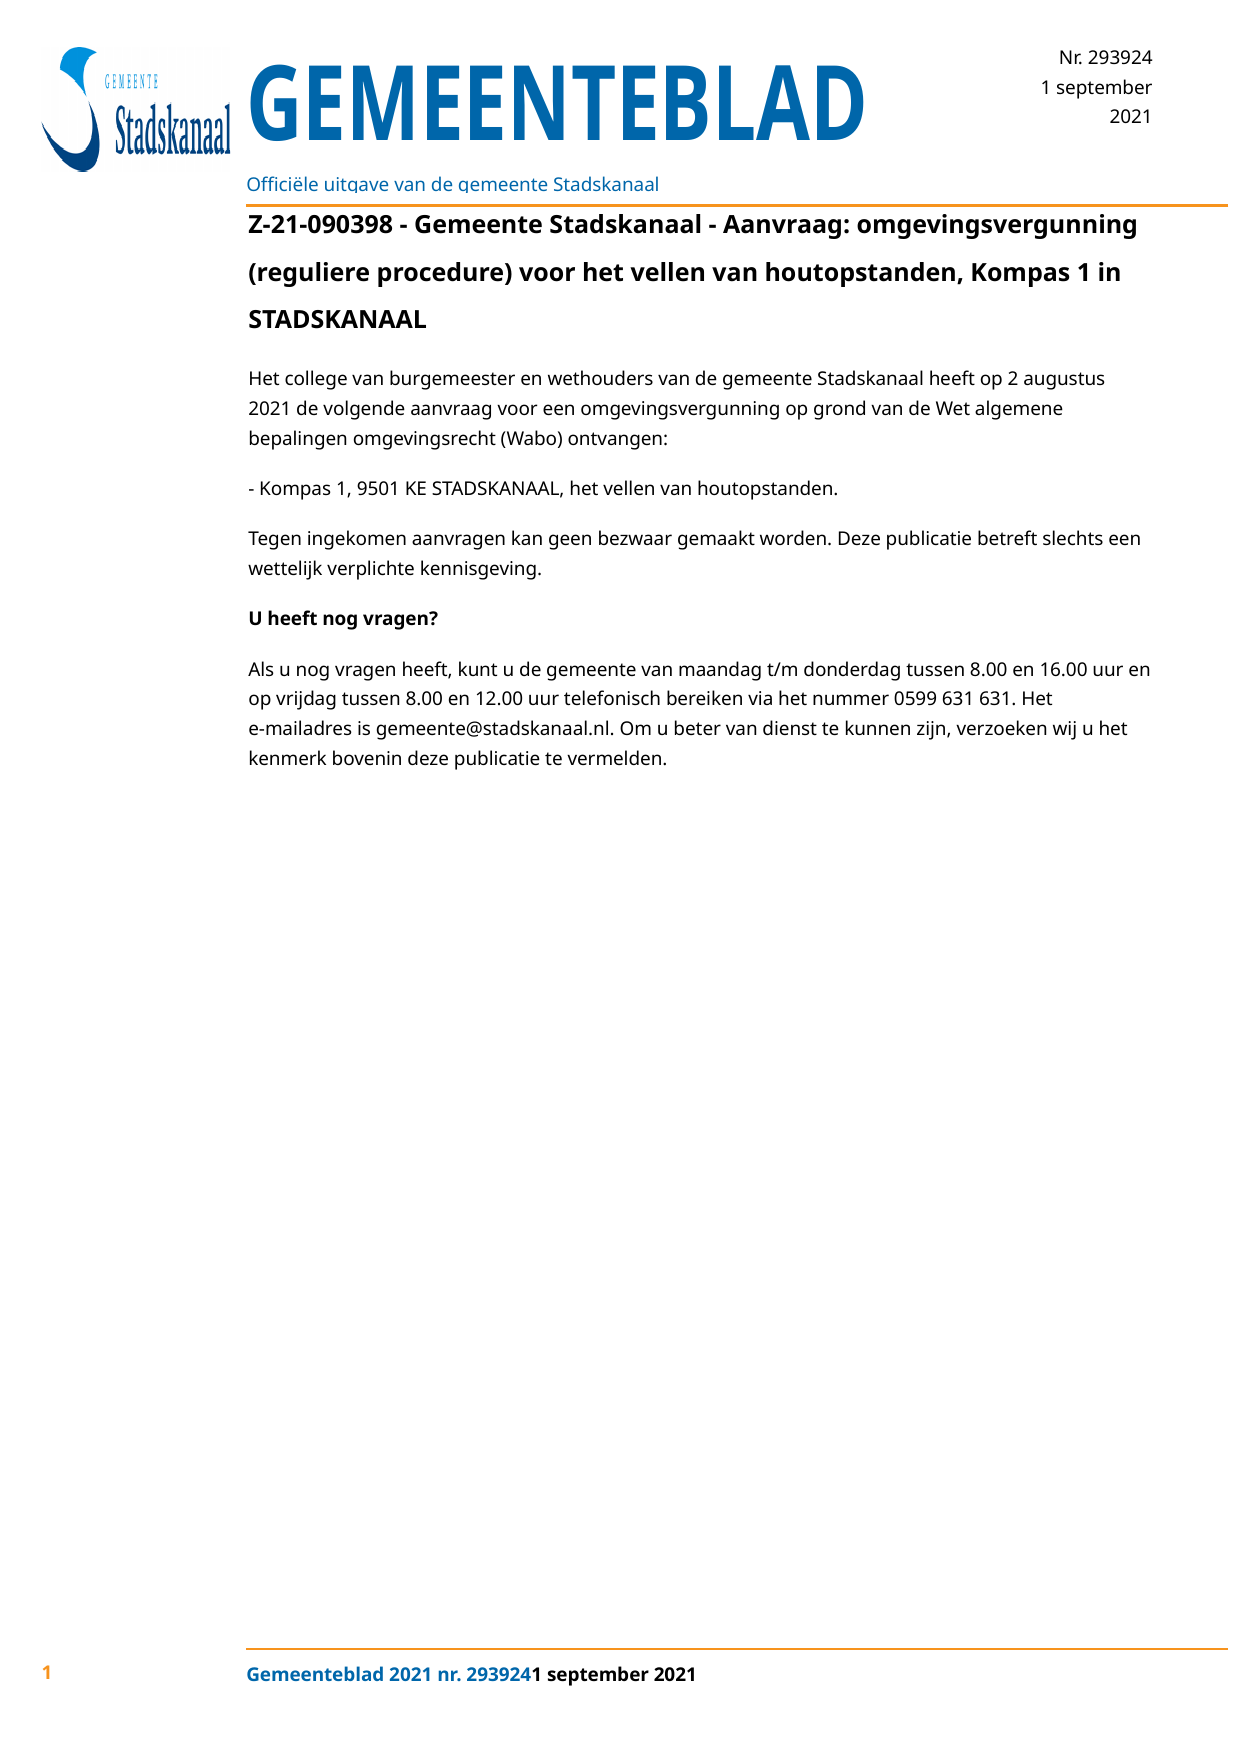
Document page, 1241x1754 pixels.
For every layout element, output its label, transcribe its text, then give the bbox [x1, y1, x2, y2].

text - Kompas 1, 9501 KE STADSKANAAL, het vellen van houtopstanden. [248, 475, 1152, 501]
picture [41, 47, 231, 172]
text Als u nog vragen heeft, kunt u de gemeente van maandag t/m donderdag tussen 8.00 en 16.00 uur en op vrijdag tussen 8.00 en 12.00 uur telefonisch bereiken via het nummer 0599 631 631. Het e‑mailadres is gemeente@stadskanaal.nl. Om u beter van dienst te kunnen zijn, verzoeken wij u het kenmerk bovenin deze publicatie te vermelden. [248, 656, 1152, 770]
text Tegen ingekomen aanvragen kan geen bezwaar gemaakt worden. Deze publicatie betreft slechts een wettelijk verplichte kennisgeving. [248, 526, 1152, 581]
text Het college van burgemeester en wethouders van de gemeente Stadskanaal heeft op 2 augustus 2021 de volgende aanvraag voor een omgevingsvergunning op grond van de Wet algemene bepalingen omgevingsrecht (Wabo) ontvangen: [248, 366, 1152, 450]
text U heeft nog vragen? [248, 606, 1152, 631]
text Z-21-090398 - Gemeente Stadskanaal - Aanvraag: omgevingsvergunning (reguliere procedure) voor het vellen van houtopstanden, Kompas 1 in STADSKANAAL [248, 207, 1152, 336]
